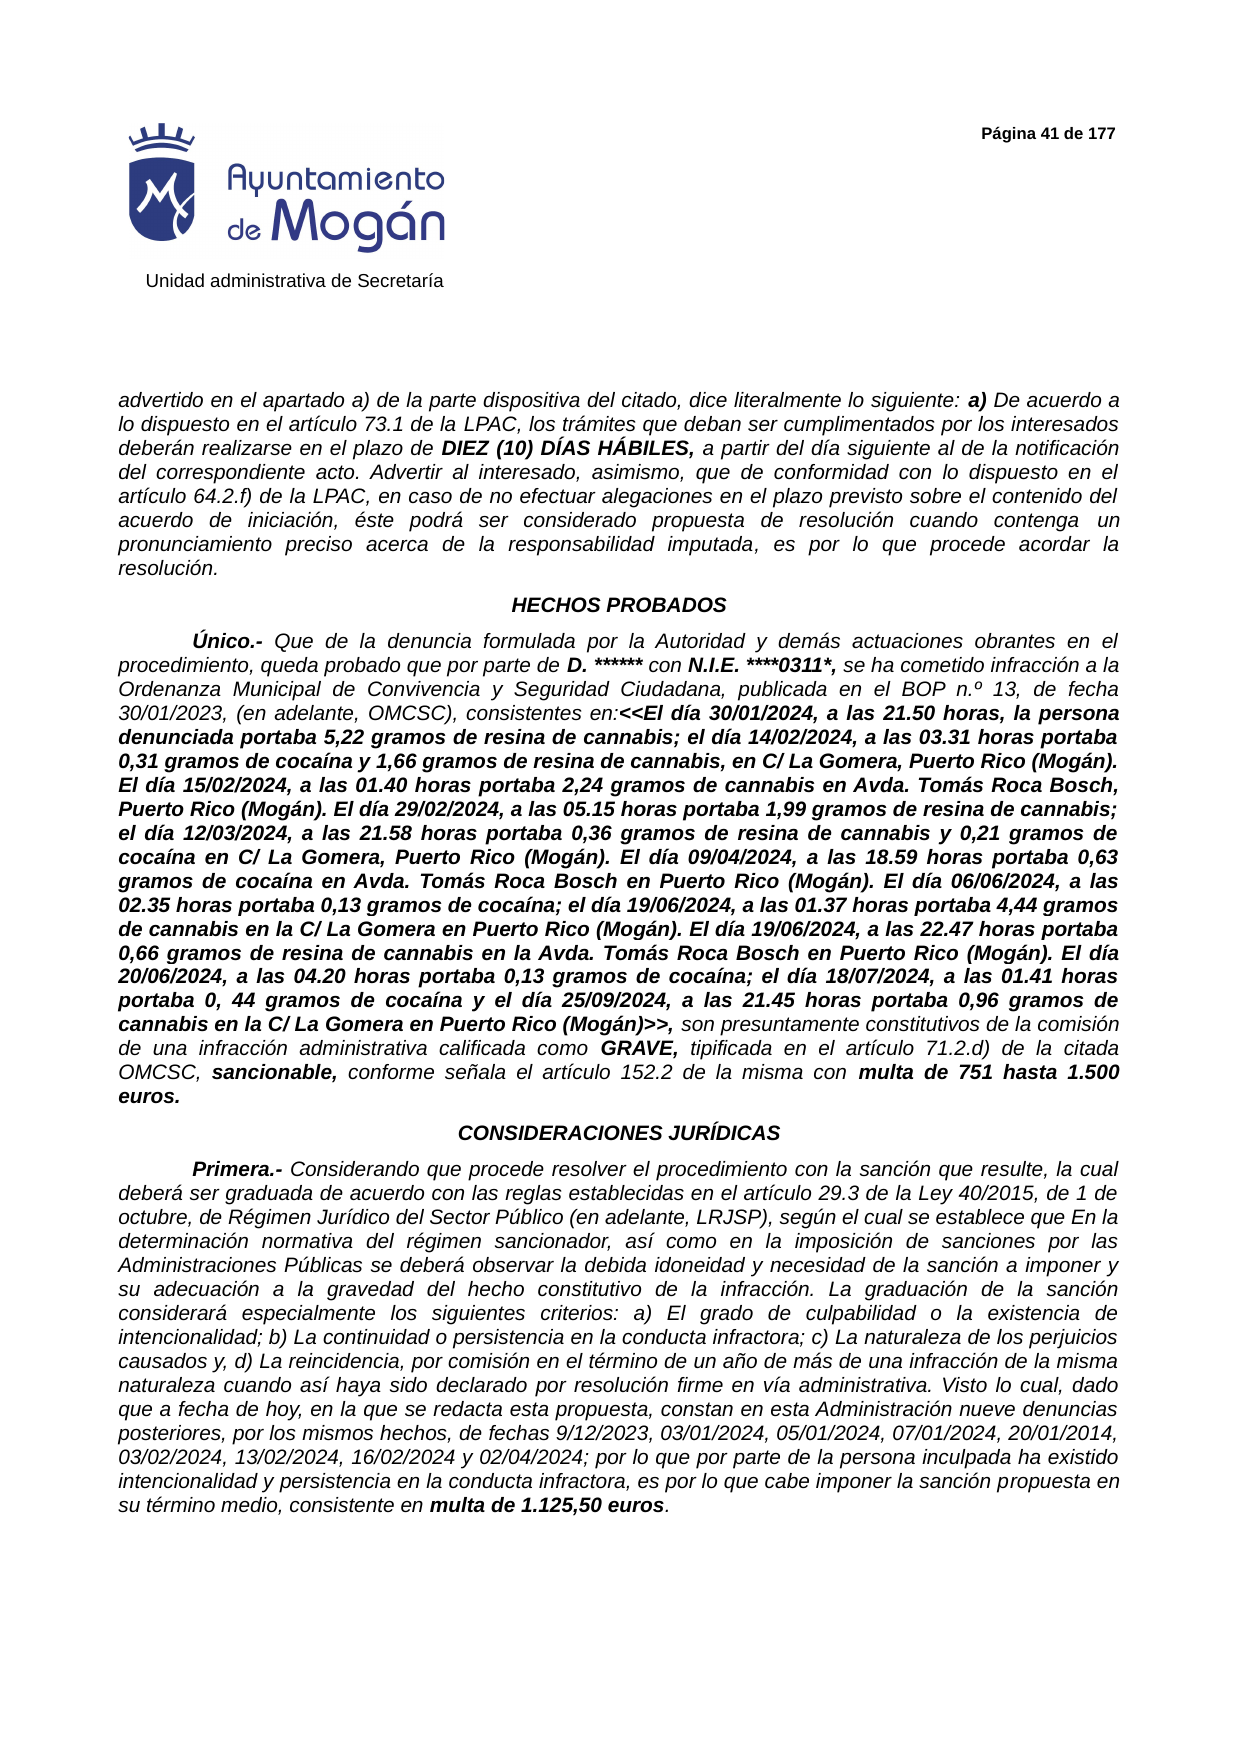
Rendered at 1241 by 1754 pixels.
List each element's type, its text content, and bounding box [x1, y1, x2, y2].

text Primera.- Considerando que procede resolver el procedimiento con la sanción que resulte, la cual deberá ser graduada de acuerdo con las reglas establecidas en el artículo 29.3 de la Ley 40/2015, de 1 de octubre, de Régimen Jurídico del Sector Público (en adelante, LRJSP), según el cual se establece que En la determinación normativa del régimen sancionador, así como en la imposición de sanciones por las Administraciones Públicas se deberá observar la debida idoneidad y necesidad de la sanción a imponer y su adecuación a la gravedad del hecho constitutivo de la infracción. La graduación de la sanción considerará especialmente los siguientes criterios: a) El grado de culpabilidad o la existencia de intencionalidad; b) La continuidad o persistencia en la conducta infractora; c) La naturaleza de los perjuicios causados y, d) La reincidencia, por comisión en el término de un año de más de una infracción de la misma naturaleza cuando así haya sido declarado por resolución firme en vía administrativa. Visto lo cual, dado que a fecha de hoy, en la que se redacta esta propuesta, constan en esta Administración nueve denuncias posteriores, por los mismos hechos, de fechas 9/12/2023, 03/01/2024, 05/01/2024, 07/01/2024, 20/01/2014, 03/02/2024, 13/02/2024, 16/02/2024 y 02/04/2024; por lo que por parte de la persona inculpada ha existido intencionalidad y persistencia en la conducta infractora, es por lo que cabe imponer la sanción propuesta en su término medio, consistente en multa de 1.125,50 euros. [118, 1157, 1122, 1516]
text Único.- Que de la denuncia formulada por la Autoridad y demás actuaciones obrantes en el procedimiento, queda probado que por parte de D. ****** con N.I.E. ****0311*, se ha cometido infracción a la Ordenanza Municipal de Convivencia y Seguridad Ciudadana, publicada en el BOP n.º 13, de fecha 30/01/2023, (en adelante, OMCSC), consistentes en:<<El día 30/01/2024, a las 21.50 horas, la persona denunciada portaba 5,22 gramos de resina de cannabis; el día 14/02/2024, a las 03.31 horas portaba 0,31 gramos de cocaína y 1,66 gramos de resina de cannabis, en C/ La Gomera, Puerto Rico (Mogán). El día 15/02/2024, a las 01.40 horas portaba 2,24 gramos de cannabis en Avda. Tomás Roca Bosch, Puerto Rico (Mogán). El día 29/02/2024, a las 05.15 horas portaba 1,99 gramos de resina de cannabis; el día 12/03/2024, a las 21.58 horas portaba 0,36 gramos de resina de cannabis y 0,21 gramos de cocaína en C/ La Gomera, Puerto Rico (Mogán). El día 09/04/2024, a las 18.59 horas portaba 0,63 gramos de cocaína en Avda. Tomás Roca Bosch en Puerto Rico (Mogán). El día 06/06/2024, a las 02.35 horas portaba 0,13 gramos de cocaína; el día 19/06/2024, a las 01.37 horas portaba 4,44 gramos de cannabis en la C/ La Gomera en Puerto Rico (Mogán). El día 19/06/2024, a las 22.47 horas portaba 0,66 gramos de resina de cannabis en la Avda. Tomás Roca Bosch en Puerto Rico (Mogán). El día 20/06/2024, a las 04.20 horas portaba 0,13 gramos de cocaína; el día 18/07/2024, a las 01.41 horas portaba 0, 44 gramos de cocaína y el día 25/09/2024, a las 21.45 horas portaba 0,96 gramos de cannabis en la C/ La Gomera en Puerto Rico (Mogán)>>, son presuntamente constitutivos de la comisión de una infracción administrativa calificada como GRAVE, tipificada en el artículo 71.2.d) de la citada OMCSC, sancionable, conforme señala el artículo 152.2 de la misma con multa de 751 hasta 1.500 euros. [118, 629, 1122, 1108]
text CONSIDERACIONES JURÍDICAS [118, 1121, 1122, 1144]
text HECHOS PROBADOS [118, 592, 1122, 616]
text advertido en el apartado a) de la parte dispositiva del citado, dice literalmente lo siguiente: a) De acuerdo a lo dispuesto en el artículo 73.1 de la LPAC, los trámites que deban ser cumplimentados por los interesados deberán realizarse en el plazo de DIEZ (10) DÍAS HÁBILES, a partir del día siguiente al de la notificación del correspondiente acto. Advertir al interesado, asimismo, que de conformidad con lo dispuesto en el artículo 64.2.f) de la LPAC, en caso de no efectuar alegaciones en el plazo previsto sobre el contenido del acuerdo de iniciación, éste podrá ser considerado propuesta de resolución cuando contenga un pronunciamiento preciso acerca de la responsabilidad imputada, es por lo que procede acordar la resolución. [118, 388, 1122, 580]
picture [128, 123, 445, 259]
